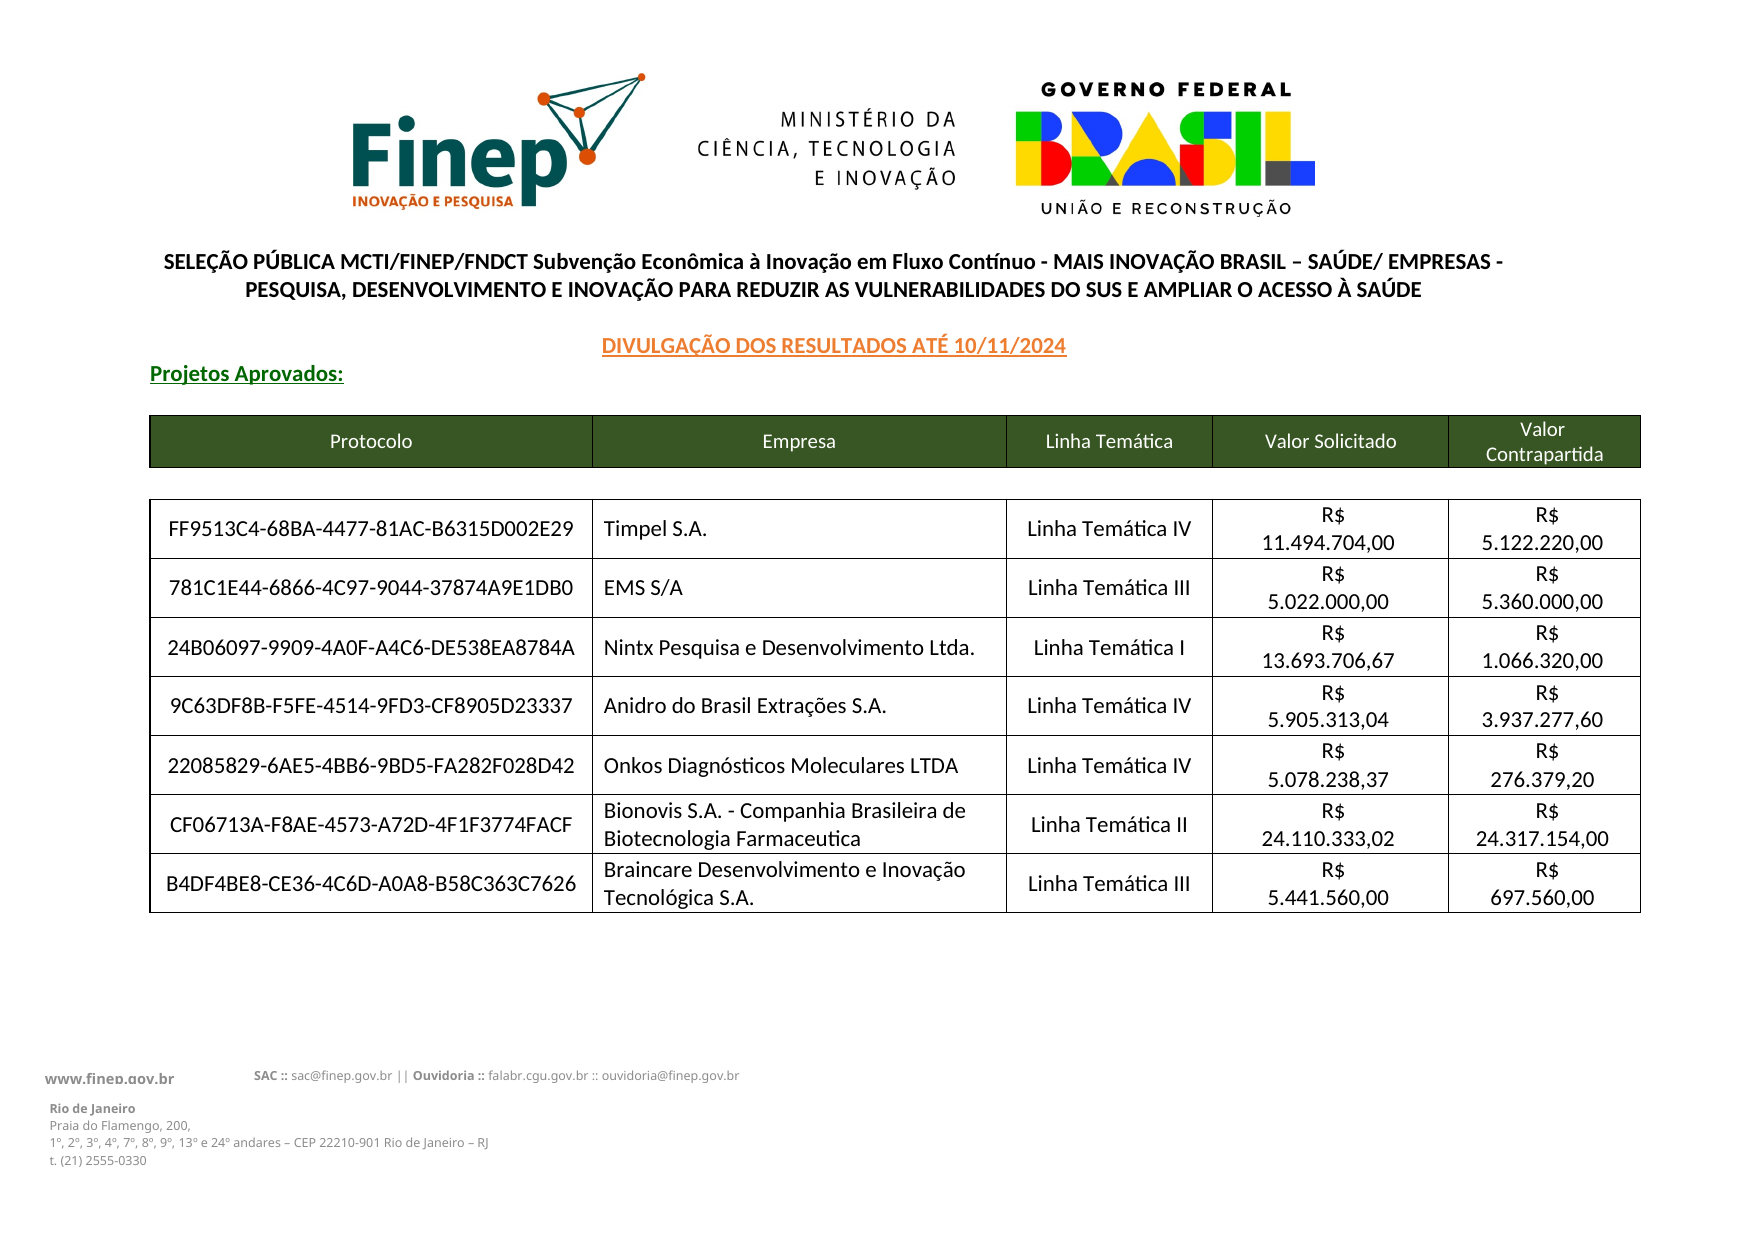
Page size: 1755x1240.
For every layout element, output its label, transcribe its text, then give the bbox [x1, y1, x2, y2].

table_cell R$ 1.066.320,00 [1449, 618, 1640, 676]
table_cell R$ 697.560,00 [1449, 854, 1640, 912]
table_cell Linha Temática II [1007, 795, 1212, 853]
table_header FF9513C4-68BA-4477-81AC-B6315D002E29 [151, 500, 592, 557]
table_header Linha Temática IV [1007, 500, 1212, 557]
table_cell R$ 5.022.000,00 [1213, 559, 1448, 617]
table_cell Linha Temática IV [1007, 677, 1212, 735]
table_cell Braincare Desenvolvimento e Inovação Tecnológica S.A. [593, 854, 1006, 912]
table_cell B4DF4BE8-CE36-4C6D-A0A8-B58C363C7626 [151, 854, 592, 912]
table_cell CF06713A-F8AE-4573-A72D-4F1F3774FACF [151, 795, 592, 853]
table_cell R$ 24.317.154,00 [1449, 795, 1640, 853]
table_cell R$ 5.441.560,00 [1213, 854, 1448, 912]
table_cell Bionovis S.A. - Companhia Brasileira de Biotecnologia Farmaceutica [593, 795, 1006, 853]
table_cell Linha Temática III [1007, 559, 1212, 617]
table_cell 22085829-6AE5-4BB6-9BD5-FA282F028D42 [151, 736, 592, 794]
table_cell Anidro do Brasil Extrações S.A. [593, 677, 1006, 735]
table_cell 24B06097-9909-4A0F-A4C6-DE538EA8784A [151, 618, 592, 676]
table_cell 781C1E44-6866-4C97-9044-37874A9E1DB0 [151, 559, 592, 617]
table_cell Onkos Diagnósticos Moleculares LTDA [593, 736, 1006, 794]
table_cell EMS S/A [593, 559, 1006, 617]
table_cell R$ 5.360.000,00 [1449, 559, 1640, 617]
table_cell Nintx Pesquisa e Desenvolvimento Ltda. [593, 618, 1006, 676]
table_cell R$ 24.110.333,02 [1213, 795, 1448, 853]
table_cell R$ 5.905.313,04 [1213, 677, 1448, 735]
table_cell R$ 276.379,20 [1449, 736, 1640, 794]
table_cell Linha Temática IV [1007, 736, 1212, 794]
table_cell 9C63DF8B-F5FE-4514-9FD3-CF8905D23337 [151, 677, 592, 735]
table_header Timpel S.A. [593, 500, 1006, 557]
table_cell R$ 5.078.238,37 [1213, 736, 1448, 794]
table_header R$ 11.494.704,00 [1213, 500, 1448, 557]
table_cell R$ 13.693.706,67 [1213, 618, 1448, 676]
table_header R$ 5.122.220,00 [1449, 500, 1640, 557]
table_cell R$ 3.937.277,60 [1449, 677, 1640, 735]
table_cell Linha Temática III [1007, 854, 1212, 912]
table_cell Linha Temática I [1007, 618, 1212, 676]
